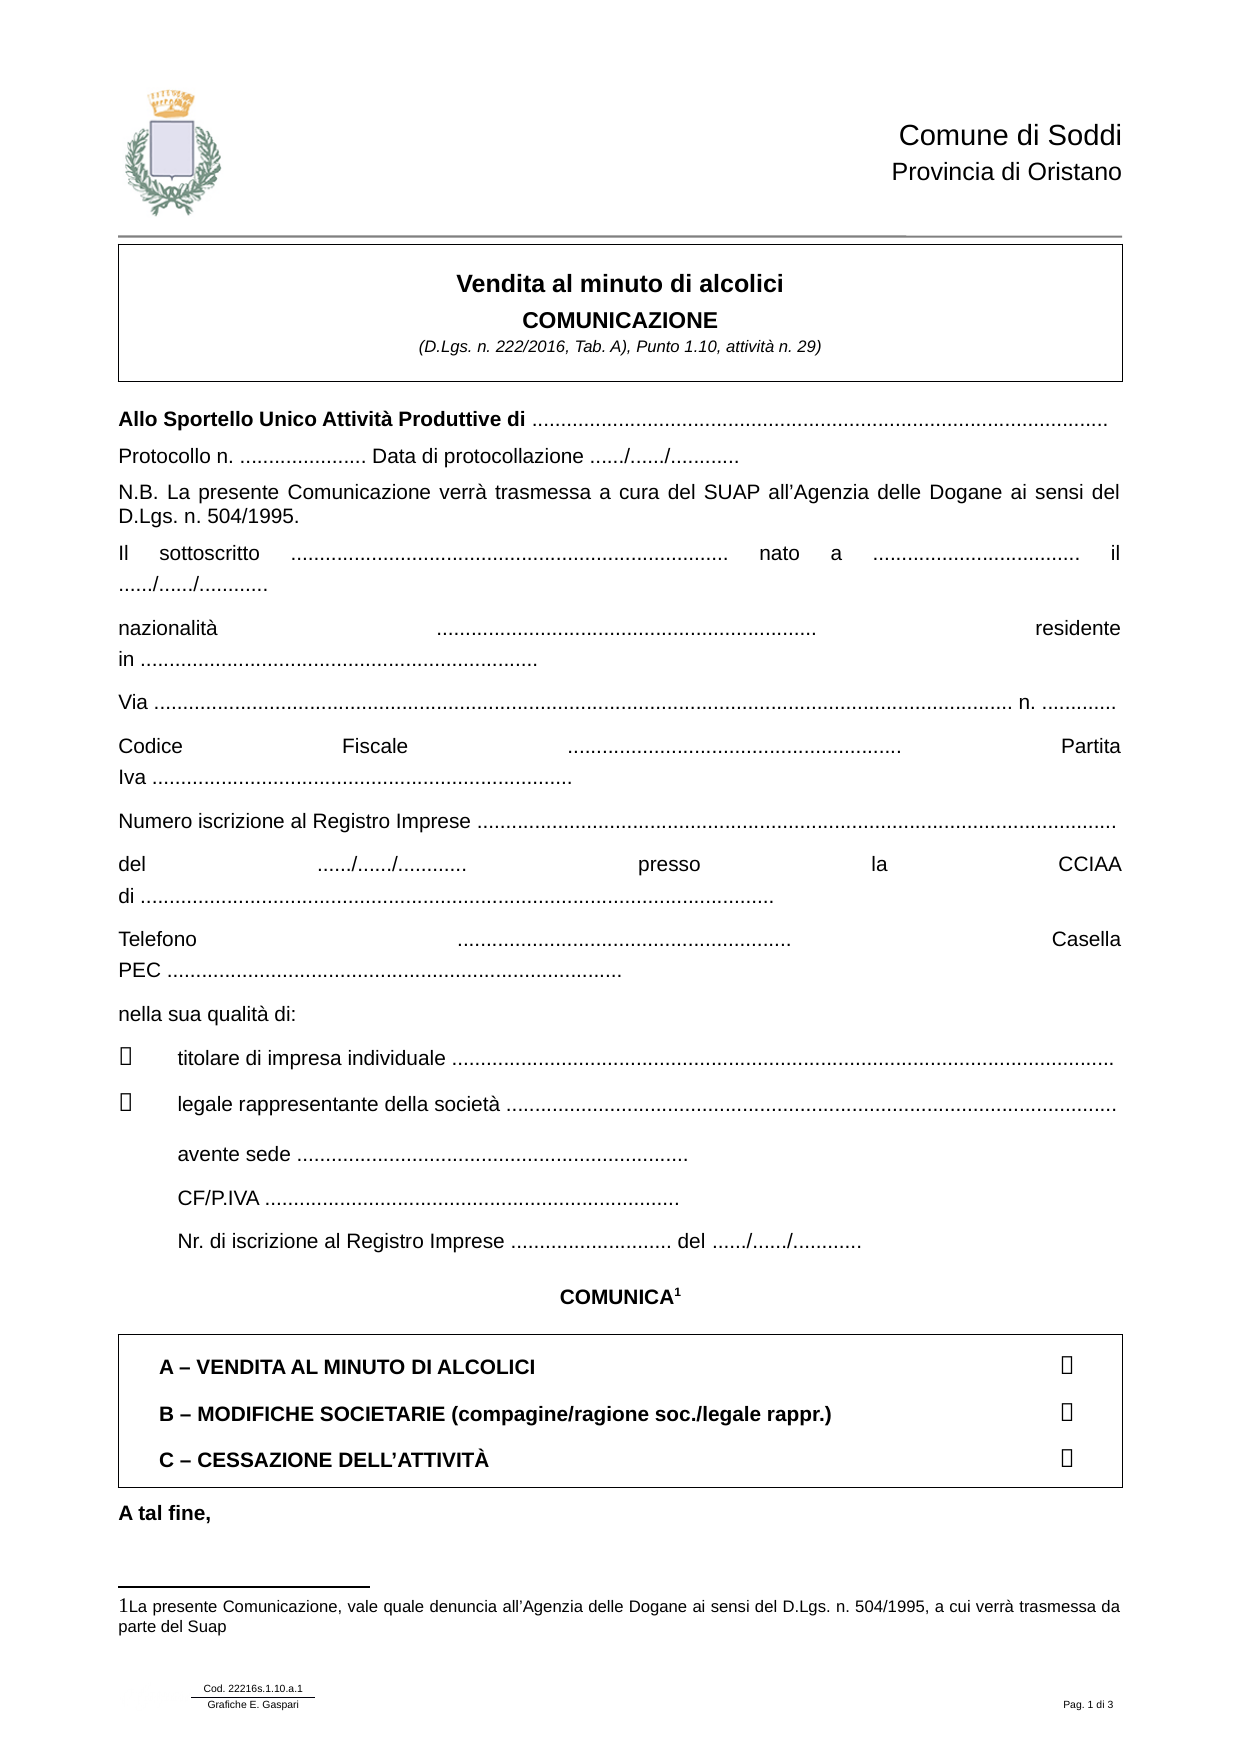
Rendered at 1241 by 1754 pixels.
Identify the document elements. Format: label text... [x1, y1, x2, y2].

text avente sede .................................................................... [177, 1142, 1122, 1166]
picture [122, 87, 224, 219]
text Codice Fiscale .......................................................... Partita Iva ......................................................................... [118, 734, 1122, 789]
text nazionalità .................................................................. residente in ..................................................................... [118, 615, 1122, 671]
text Comune di Soddi [224, 118, 1122, 152]
text N.B. La presente Comunicazione verrà trasmessa a cura del SUAP all’Agenzia delle Dogane ai sensi del D.Lgs. n. 504/1995. [118, 480, 1122, 528]
text Protocollo n. ...................... Data di protocollazione ....../....../............ [118, 444, 1122, 468]
text Numero iscrizione al Registro Imprese ............................................................................................................... [118, 809, 1122, 833]
text COMUNICA [118, 1285, 1122, 1309]
text Via ..................................................................................................................................................... n. ............. [118, 690, 1122, 714]
text del ....../....../............ presso la CCIAA di .............................................................................................................. [118, 852, 1122, 907]
text  titolare di impresa individuale ................................................................................................................... [118, 1038, 1122, 1072]
text Il sottoscritto ............................................................................ nato a .................................... il ....../....../............ [118, 541, 1122, 596]
table_header Vendita al minuto di alcolici COMUNICAZIONE (D.Lgs. n. 222/2016, Tab. A), Punto 1.10, attività n. 29) [119, 245, 1122, 381]
table_header A – VENDITA AL MINUTO DI ALCOLICI  B – MODIFICHE SOCIETARIE (compagine/ragione soc./legale rappr.)  C – CESSAZIONE DELL’ATTIVITÀ  [119, 1335, 1122, 1487]
text nella sua qualità di: [118, 1002, 1122, 1026]
text CF/P.IVA ........................................................................ [177, 1185, 1122, 1209]
text Nr. di iscrizione al Registro Imprese ............................ del ....../....../............ [177, 1229, 1122, 1253]
text Telefono .......................................................... Casella PEC ............................................................................... [118, 927, 1122, 982]
text La presente Comunicazione, vale quale denuncia all’Agenzia delle Dogane ai sensi del D.Lgs. n. 504/1995, a cui verrà trasmessa da parte del Suap [118, 1593, 1122, 1636]
text  legale rappresentante della società .......................................................................................................... [118, 1085, 1122, 1119]
text Allo Sportello Unico Attività Produttive di .................................................................................................... [118, 407, 1122, 431]
text Provincia di Oristano [224, 157, 1122, 185]
text A tal fine, [118, 1501, 1122, 1525]
